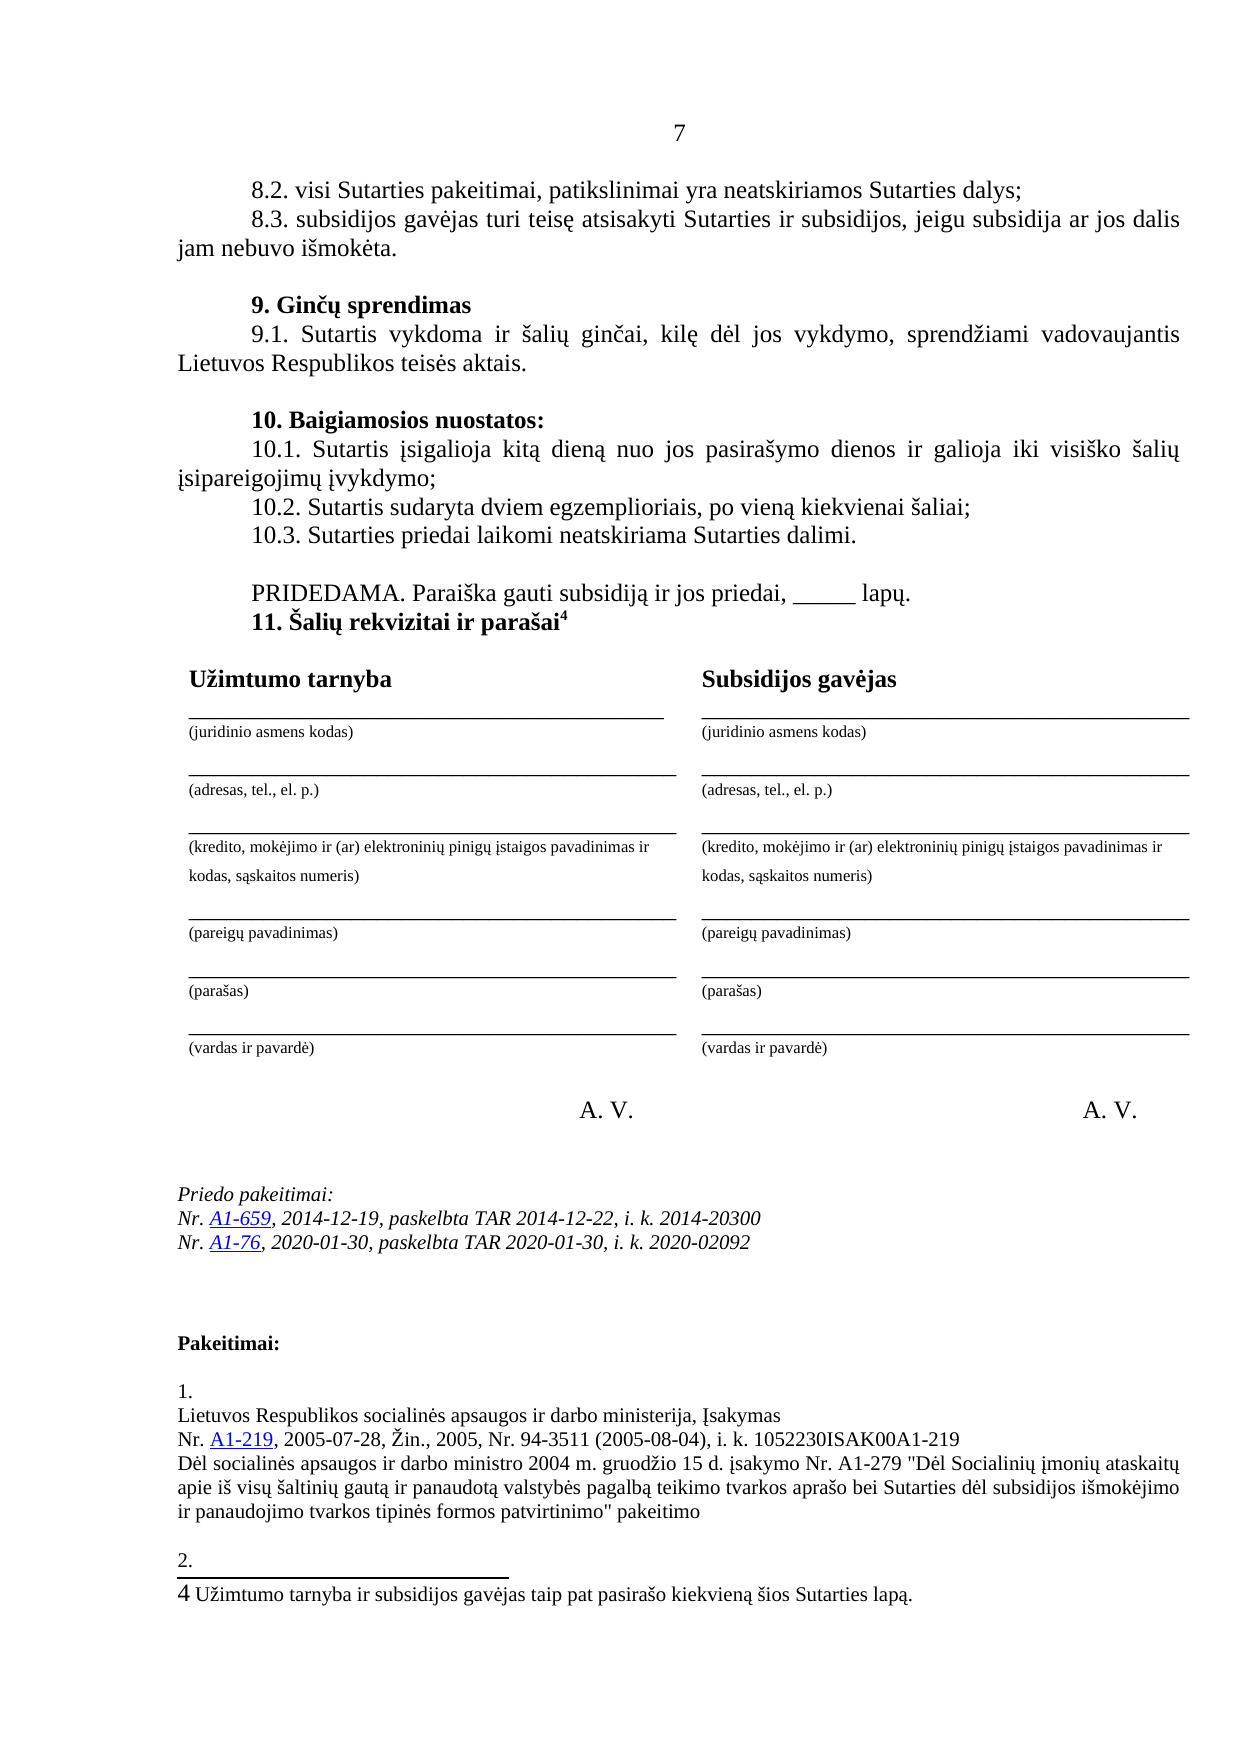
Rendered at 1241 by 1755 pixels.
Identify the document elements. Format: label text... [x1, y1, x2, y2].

text 10.2. Sutartis sudaryta dviem egzemplioriais, po vieną kiekvienai šaliai; [177, 492, 1181, 521]
table_header Subsidijos gavėjas _______________________________________ (juridinio asmens kodas) _______________________________________ (adresas, tel., el. p.) _______________________________________ (kredito, mokėjimo ir (ar) elektroninių pinigų įstaigos pavadinimas ir kodas, sąskaitos numeris) _______________________________________ (pareigų pavadinimas) _______________________________________ (parašas) _______________________________________ (vardas ir pavardė) A. V. [690, 664, 1204, 1124]
text PRIDEDAMA. Paraiška gauti subsidiją ir jos priedai, _____ lapų. [177, 578, 1181, 607]
text Priedo pakeitimai: [177, 1182, 1181, 1206]
text 9.1. Sutartis vykdoma ir šalių ginčai, kilę dėl jos vykdymo, sprendžiami vadovaujantis Lietuvos Respublikos teisės aktais. [177, 319, 1181, 377]
text 11. Šalių rekvizitai ir parašai [177, 607, 1181, 636]
text Dėl socialinės apsaugos ir darbo ministro 2004 m. gruodžio 15 d. įsakymo Nr. A1-279 "Dėl Socialinių įmonių ataskaitų apie iš visų šaltinių gautą ir panaudotą valstybės pagalbą teikimo tvarkos aprašo bei Sutarties dėl subsidijos išmokėjimo ir panaudojimo tvarkos tipinės formos patvirtinimo" pakeitimo [177, 1451, 1181, 1523]
text 10.1. Sutartis įsigalioja kitą dieną nuo jos pasirašymo dienos ir galioja iki visiško šalių įsipareigojimų įvykdymo; [177, 434, 1181, 492]
text Užimtumo tarnyba ir subsidijos gavėjas taip pat pasirašo kiekvieną šios Sutarties lapą. [177, 1578, 1181, 1606]
text 8.2. visi Sutarties pakeitimai, patikslinimai yra neatskiriamos Sutarties dalys; [177, 176, 1181, 204]
text Pakeitimai: [177, 1331, 1181, 1355]
text 10.3. Sutarties priedai laikomi neatskiriama Sutarties dalimi. [177, 521, 1181, 549]
text 10. Baigiamosios nuostatos: [177, 406, 1181, 434]
table_header Užimtumo tarnyba ______________________________________ (juridinio asmens kodas) _______________________________________ (adresas, tel., el. p.) _______________________________________ (kredito, mokėjimo ir (ar) elektroninių pinigų įstaigos pavadinimas ir kodas, sąskaitos numeris) _______________________________________ (pareigų pavadinimas) _______________________________________ (parašas) _______________________________________ (vardas ir pavardė) A. V. [177, 664, 690, 1124]
text 2. [177, 1547, 1181, 1572]
text Lietuvos Respublikos socialinės apsaugos ir darbo ministerija, Įsakymas [177, 1403, 1181, 1427]
text 1. [177, 1379, 1181, 1403]
text Nr. A1-76, 2020-01-30, paskelbta TAR 2020-01-30, i. k. 2020-02092 [177, 1230, 1181, 1254]
text 9. Ginčų sprendimas [177, 291, 1181, 319]
text Nr. A1-219, 2005-07-28, Žin., 2005, Nr. 94-3511 (2005-08-04), i. k. 1052230ISAK00A1-219 [177, 1427, 1181, 1451]
text 8.3. subsidijos gavėjas turi teisę atsisakyti Sutarties ir subsidijos, jeigu subsidija ar jos dalis jam nebuvo išmokėta. [177, 204, 1181, 262]
text Nr. A1-659, 2014-12-19, paskelbta TAR 2014-12-22, i. k. 2014-20300 [177, 1206, 1181, 1230]
